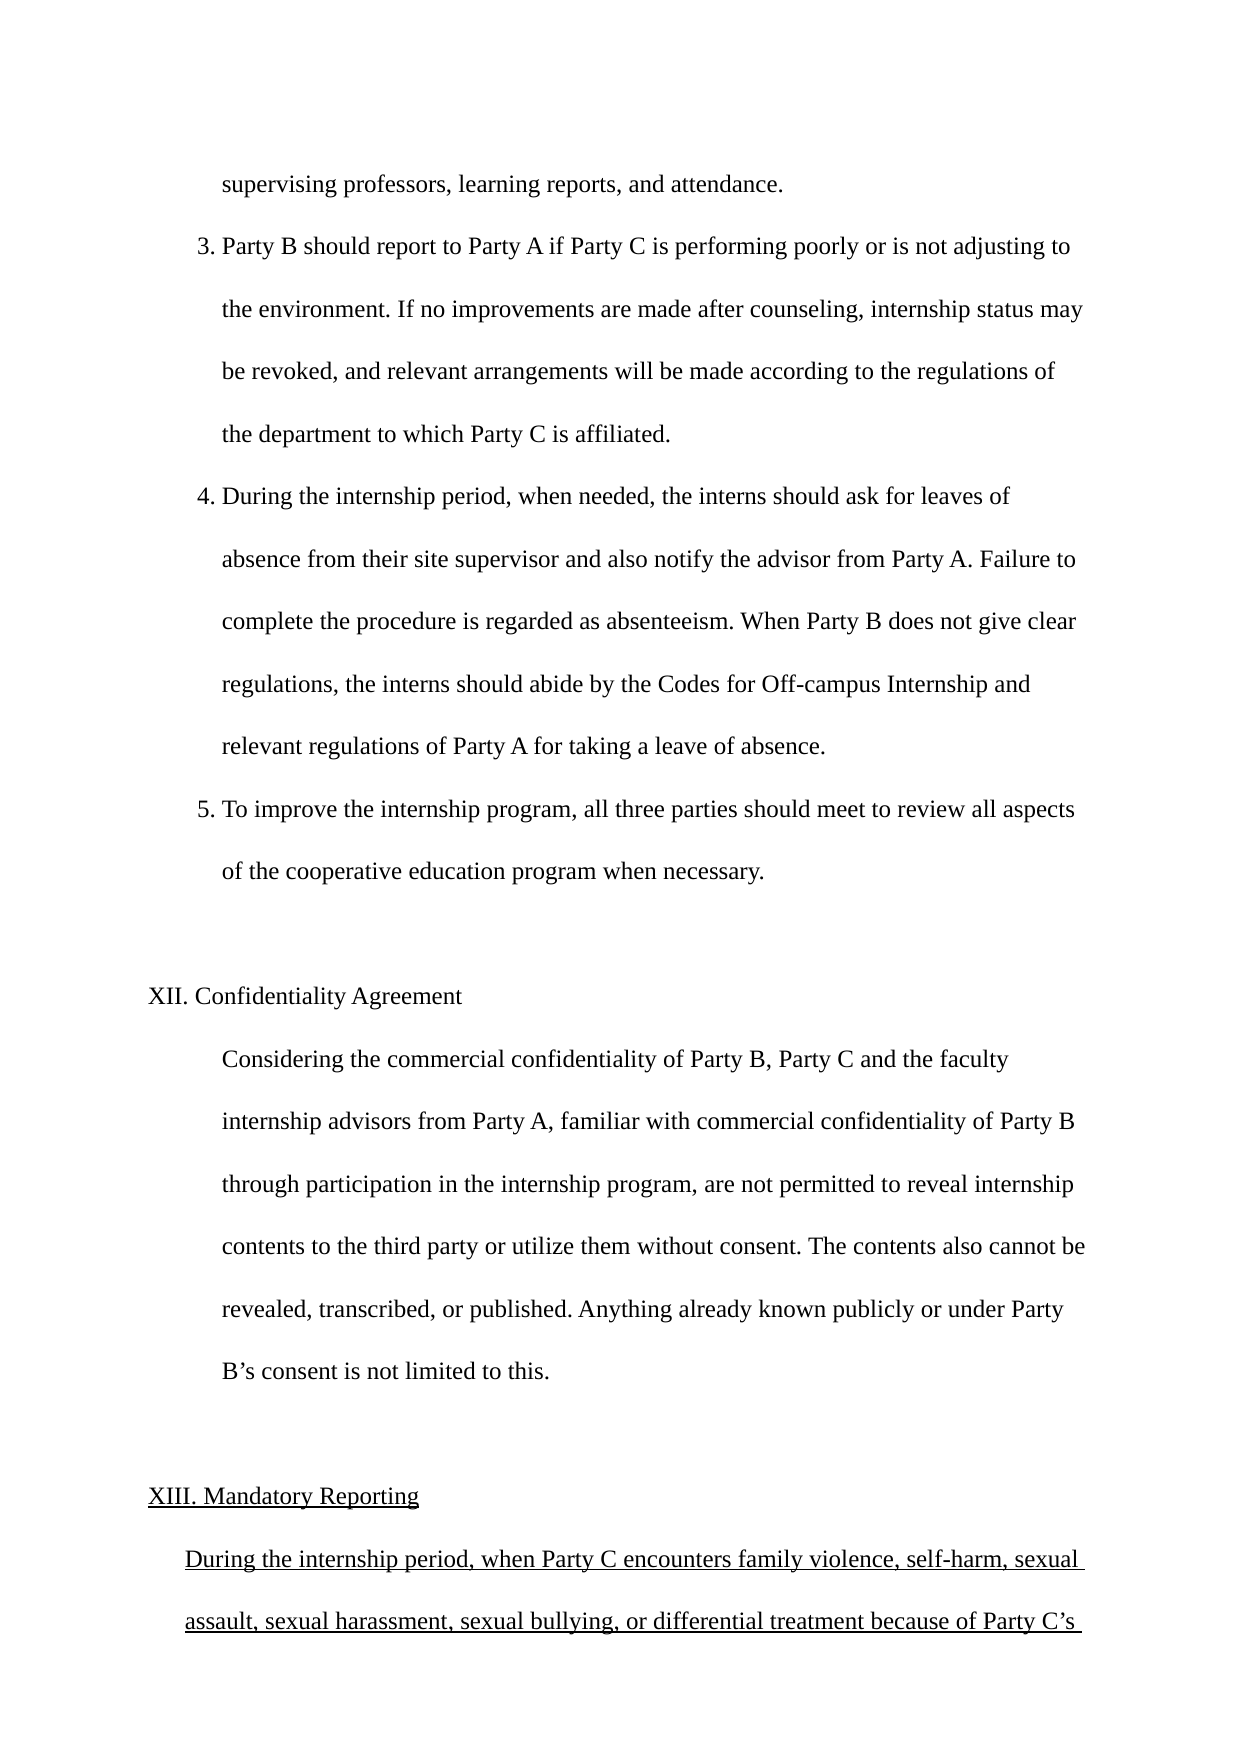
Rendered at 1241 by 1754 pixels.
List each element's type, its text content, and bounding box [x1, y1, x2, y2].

list To improve the internship program, all three parties should meet to review all aspects of the cooperative education program when necessary. [197, 767, 1090, 892]
list Party B should report to Party A if Party C is performing poorly or is not adjusting to the environment. If no improvements are made after counseling, internship status may be revoked, and relevant arrangements will be made according to the regulations of the department to which Party C is affiliated. [197, 204, 1090, 454]
text During the internship period, when Party C encounters family violence, self-harm, sexual assault, sexual harassment, sexual bullying, or differential treatment because of Party C’s [184, 1517, 1090, 1642]
text Considering the commercial confidentiality of Party B, Party C and the faculty internship advisors from Party A, familiar with commercial confidentiality of Party B through participation in the internship program, are not permitted to reveal internship contents to the third party or utilize them without consent. The contents also cannot be revealed, transcribed, or published. Anything already known publicly or under Party B’s consent is not limited to this. [222, 1017, 1090, 1392]
list During the internship period, when needed, the interns should ask for leaves of absence from their site supervisor and also notify the advisor from Party A. Failure to complete the procedure is regarded as absenteeism. When Party B does not give clear regulations, the interns should abide by the Codes for Off-campus Internship and relevant regulations of Party A for taking a leave of absence. [197, 454, 1090, 767]
text XII. Confidentiality Agreement [148, 954, 1090, 1017]
text XIII. Mandatory Reporting [148, 1454, 1090, 1517]
list supervising professors, learning reports, and attendance. [197, 142, 1090, 204]
